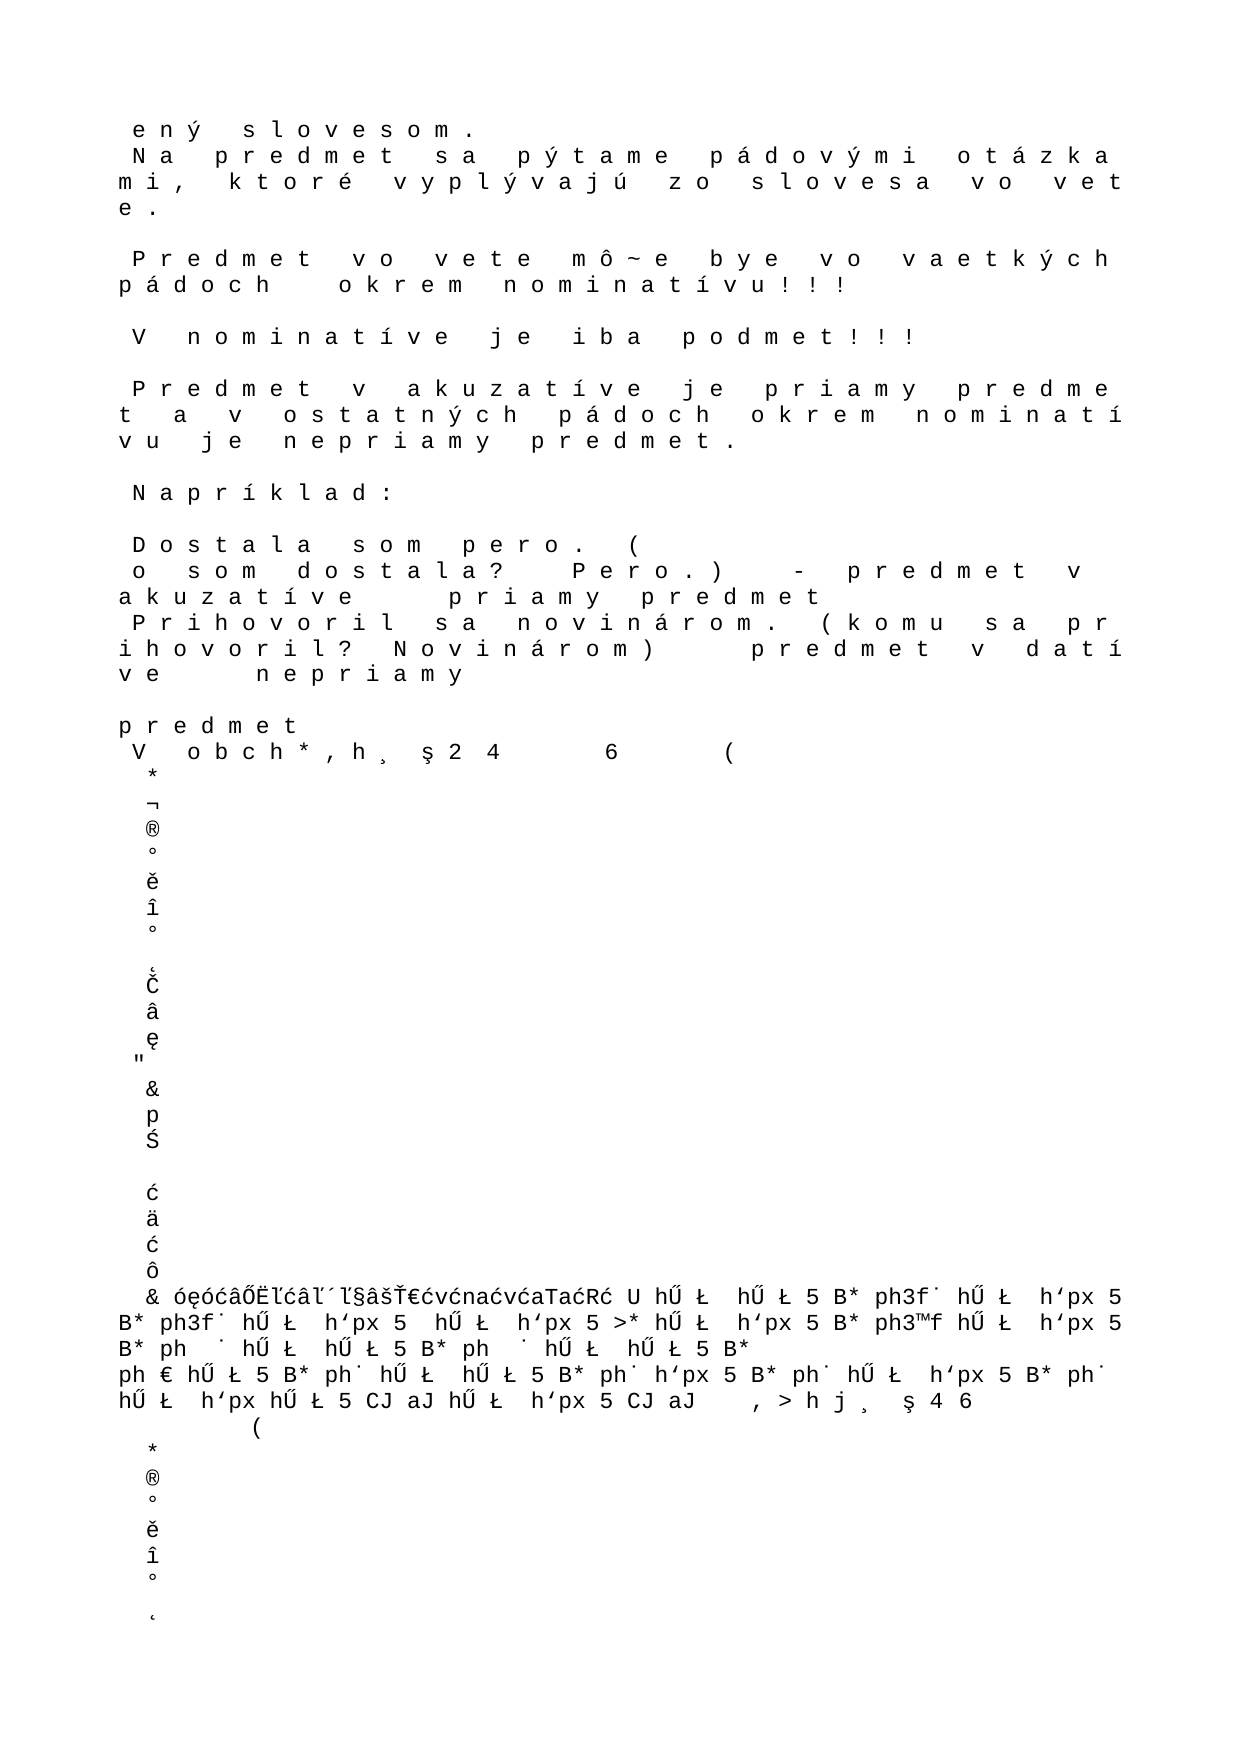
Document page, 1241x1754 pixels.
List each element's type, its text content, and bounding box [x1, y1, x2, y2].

text * [118, 1441, 1122, 1467]
text e n ý s l o v e s o m . [118, 118, 1122, 144]
text p [118, 1104, 1122, 1130]
text & óęóćâŐËľćâľ´ľ§âšŤ€ćvćnaćvćaTaćRć U hŰ Ł hŰ Ł 5 B* ph3f˙ hŰ Ł h‘px 5 B* ph3f˙ hŰ Ł h‘px 5  hŰ Ł h‘px 5 >* hŰ Ł h‘px 5 B* ph3™f hŰ Ł h‘px 5 B* ph ˙ hŰ Ł hŰ Ł 5 B* ph ˙ hŰ Ł hŰ Ł 5 B* ph € hŰ Ł 5 B* ph˙ hŰ Ł hŰ Ł 5 B* ph˙ h‘px 5 B* ph˙ hŰ Ł h‘px 5 B* ph˙ hŰ Ł h‘px hŰ Ł 5 CJ aJ hŰ Ł h‘px 5 CJ aJ , > h j ¸ ş 4 6  ( [118, 1285, 1122, 1441]
text ® [118, 818, 1122, 844]
text & [118, 1078, 1122, 1104]
text ä [118, 1207, 1122, 1233]
text N a p r í k l a d : [118, 481, 1122, 507]
text ć [118, 1182, 1122, 1207]
text ° [118, 1571, 1122, 1622]
text ě [118, 1519, 1122, 1545]
text ě [118, 870, 1122, 896]
text ° ˛ Č â ę " [118, 922, 1122, 1078]
text P r e d m e t v a k u z a t í v e j e p r i a m y p r e d m e t a v o s t a t n ý c h p á d o c h o k r e m n o m i n a t í v u j e n e p r i a m y p r e d m e t . [118, 377, 1122, 455]
text ¬ [118, 792, 1122, 818]
text ° [118, 844, 1122, 870]
text * [118, 767, 1122, 792]
text N a p r e d m e t s a p ý t a m e p á d o v ý m i o t á z k a m i , k t o r é v y p l ý v a j ú z o s l o v e s a v o v e t e . [118, 144, 1122, 222]
text p r e d m e t [118, 689, 1122, 741]
text V n o m i n a t í v e j e i b a p o d m e t ! ! ! [118, 326, 1122, 352]
text V o b c h * , h ¸ ş 2 4 6 ( [118, 741, 1122, 767]
text î [118, 1545, 1122, 1571]
text o s o m d o s t a l a ? P e r o . ) - p r e d m e t v a k u z a t í v e p r i a m y p r e d m e t [118, 559, 1122, 611]
text P r e d m e t v o v e t e m ô ~ e b y e v o v a e t k ý c h p á d o c h o k r e m n o m i n a t í v u ! ! ! [118, 248, 1122, 300]
text ® [118, 1467, 1122, 1493]
text P r i h o v o r i l s a n o v i n á r o m . ( k o m u s a p r i h o v o r i l ? N o v i n á r o m ) p r e d m e t v d a t í v e n e p r i a m y [118, 611, 1122, 689]
text ć [118, 1233, 1122, 1259]
text î [118, 896, 1122, 922]
text ô [118, 1259, 1122, 1285]
text Ś [118, 1130, 1122, 1156]
text ° [118, 1493, 1122, 1519]
text D o s t a l a s o m p e r o . ( [118, 533, 1122, 559]
